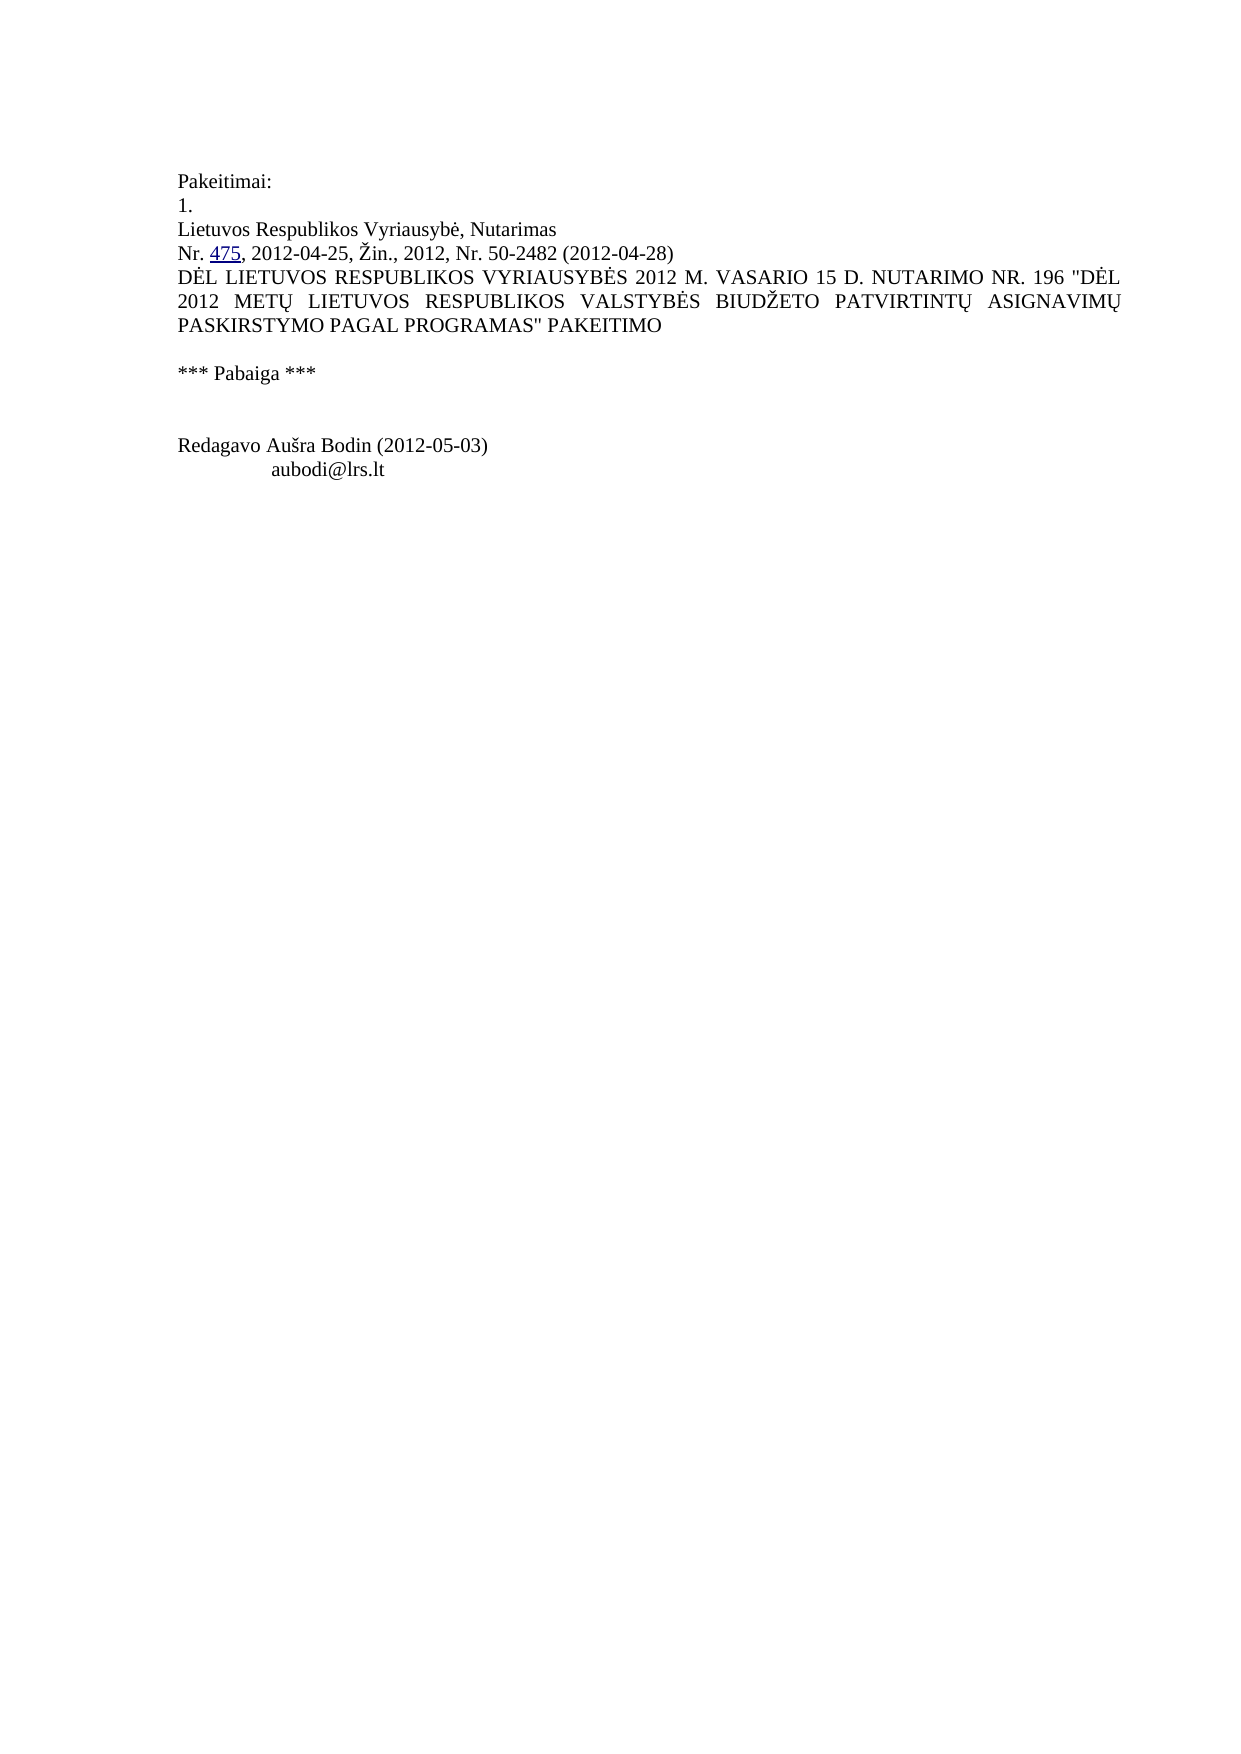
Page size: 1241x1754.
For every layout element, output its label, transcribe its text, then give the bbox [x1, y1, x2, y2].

text aubodi@lrs.lt [177, 457, 1122, 481]
text DĖL LIETUVOS RESPUBLIKOS VYRIAUSYBĖS 2012 M. VASARIO 15 D. NUTARIMO NR. 196 "DĖL 2012 METŲ LIETUVOS RESPUBLIKOS VALSTYBĖS BIUDŽETO PATVIRTINTŲ ASIGNAVIMŲ PASKIRSTYMO PAGAL PROGRAMAS" PAKEITIMO [177, 265, 1122, 337]
text Pakeitimai: [177, 168, 1122, 193]
text Redagavo Aušra Bodin (2012-05-03) [177, 433, 1122, 457]
text Nr. 475, 2012-04-25, Žin., 2012, Nr. 50-2482 (2012-04-28) [177, 241, 1122, 265]
text Lietuvos Respublikos Vyriausybė, Nutarimas [177, 217, 1122, 241]
text 1. [177, 193, 1122, 217]
text *** Pabaiga *** [177, 361, 1122, 385]
